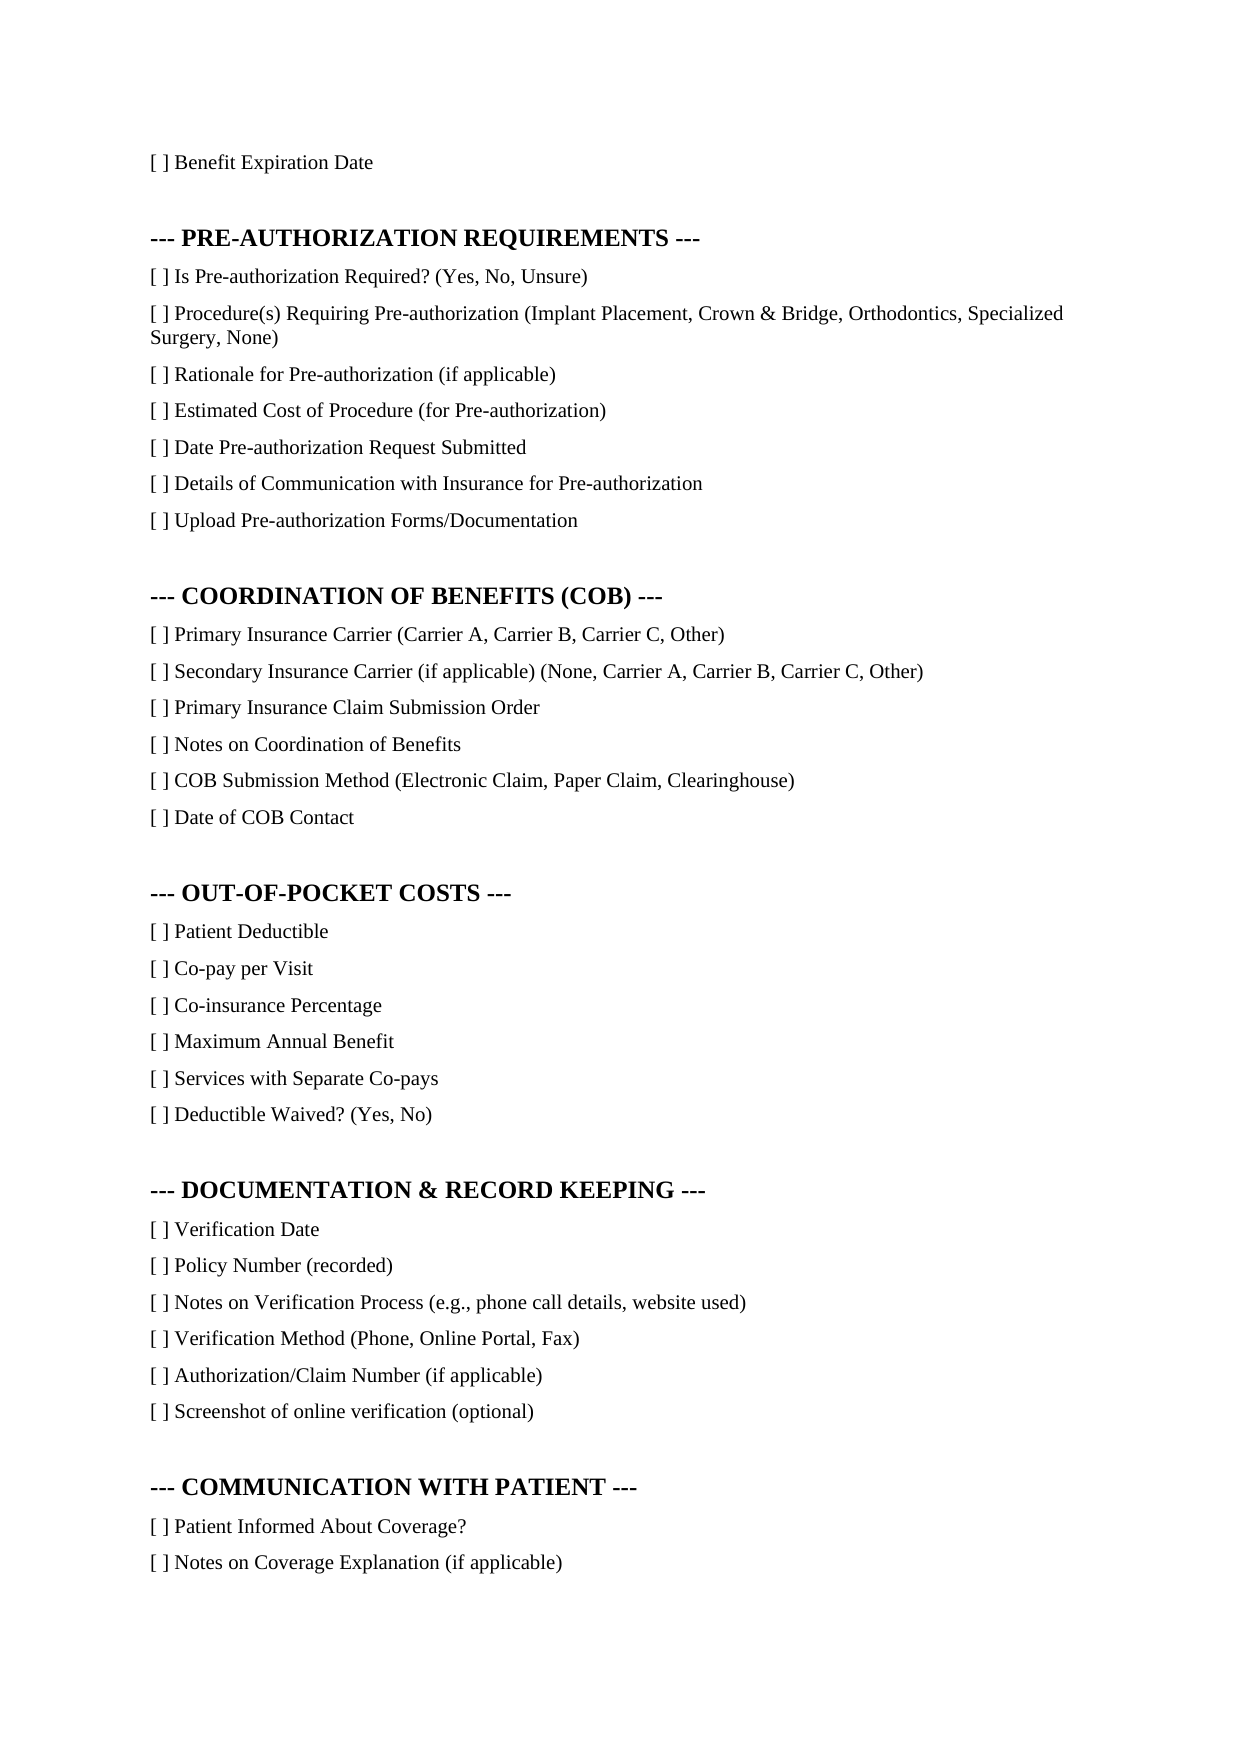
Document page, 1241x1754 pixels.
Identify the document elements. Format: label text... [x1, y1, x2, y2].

text [ ] Verification Method (Phone, Online Portal, Fax) [150, 1326, 1090, 1350]
text [ ] Upload Pre-authorization Forms/Documentation [150, 508, 1090, 532]
text [ ] Is Pre-authorization Required? (Yes, No, Unsure) [150, 264, 1090, 288]
text [ ] Procedure(s) Requiring Pre-authorization (Implant Placement, Crown & Bridge, Orthodontics, Specialized Surgery, None) [150, 301, 1090, 349]
text [ ] Benefit Expiration Date [150, 150, 1090, 174]
text [ ] Date of COB Contact [150, 805, 1090, 829]
text [ ] Co-pay per Visit [150, 956, 1090, 980]
text [ ] Secondary Insurance Carrier (if applicable) (None, Carrier A, Carrier B, Carrier C, Other) [150, 659, 1090, 683]
text [ ] Notes on Verification Process (e.g., phone call details, website used) [150, 1290, 1090, 1314]
text [ ] Notes on Coordination of Benefits [150, 732, 1090, 756]
text [ ] Primary Insurance Claim Submission Order [150, 695, 1090, 719]
text [ ] Patient Deductible [150, 919, 1090, 943]
text [ ] Rationale for Pre-authorization (if applicable) [150, 362, 1090, 386]
text [ ] Co-insurance Percentage [150, 992, 1090, 1017]
text [ ] Policy Number (recorded) [150, 1253, 1090, 1277]
text [ ] Authorization/Claim Number (if applicable) [150, 1363, 1090, 1387]
text [ ] Notes on Coverage Explanation (if applicable) [150, 1550, 1090, 1574]
text --- COMMUNICATION WITH PATIENT --- [150, 1472, 1090, 1501]
text [ ] Deductible Waived? (Yes, No) [150, 1102, 1090, 1126]
text [ ] Maximum Annual Benefit [150, 1029, 1090, 1053]
text [ ] Primary Insurance Carrier (Carrier A, Carrier B, Carrier C, Other) [150, 622, 1090, 646]
text [ ] Date Pre-authorization Request Submitted [150, 435, 1090, 459]
text --- PRE-AUTHORIZATION REQUIREMENTS --- [150, 223, 1090, 252]
text [ ] Estimated Cost of Procedure (for Pre-authorization) [150, 398, 1090, 422]
text --- DOCUMENTATION & RECORD KEEPING --- [150, 1175, 1090, 1204]
text --- OUT-OF-POCKET COSTS --- [150, 878, 1090, 907]
text [ ] Patient Informed About Coverage? [150, 1514, 1090, 1538]
text [ ] Verification Date [150, 1217, 1090, 1241]
text [ ] COB Submission Method (Electronic Claim, Paper Claim, Clearinghouse) [150, 768, 1090, 792]
text --- COORDINATION OF BENEFITS (COB) --- [150, 581, 1090, 610]
text [ ] Details of Communication with Insurance for Pre-authorization [150, 471, 1090, 495]
text [ ] Services with Separate Co-pays [150, 1066, 1090, 1090]
text [ ] Screenshot of online verification (optional) [150, 1399, 1090, 1423]
